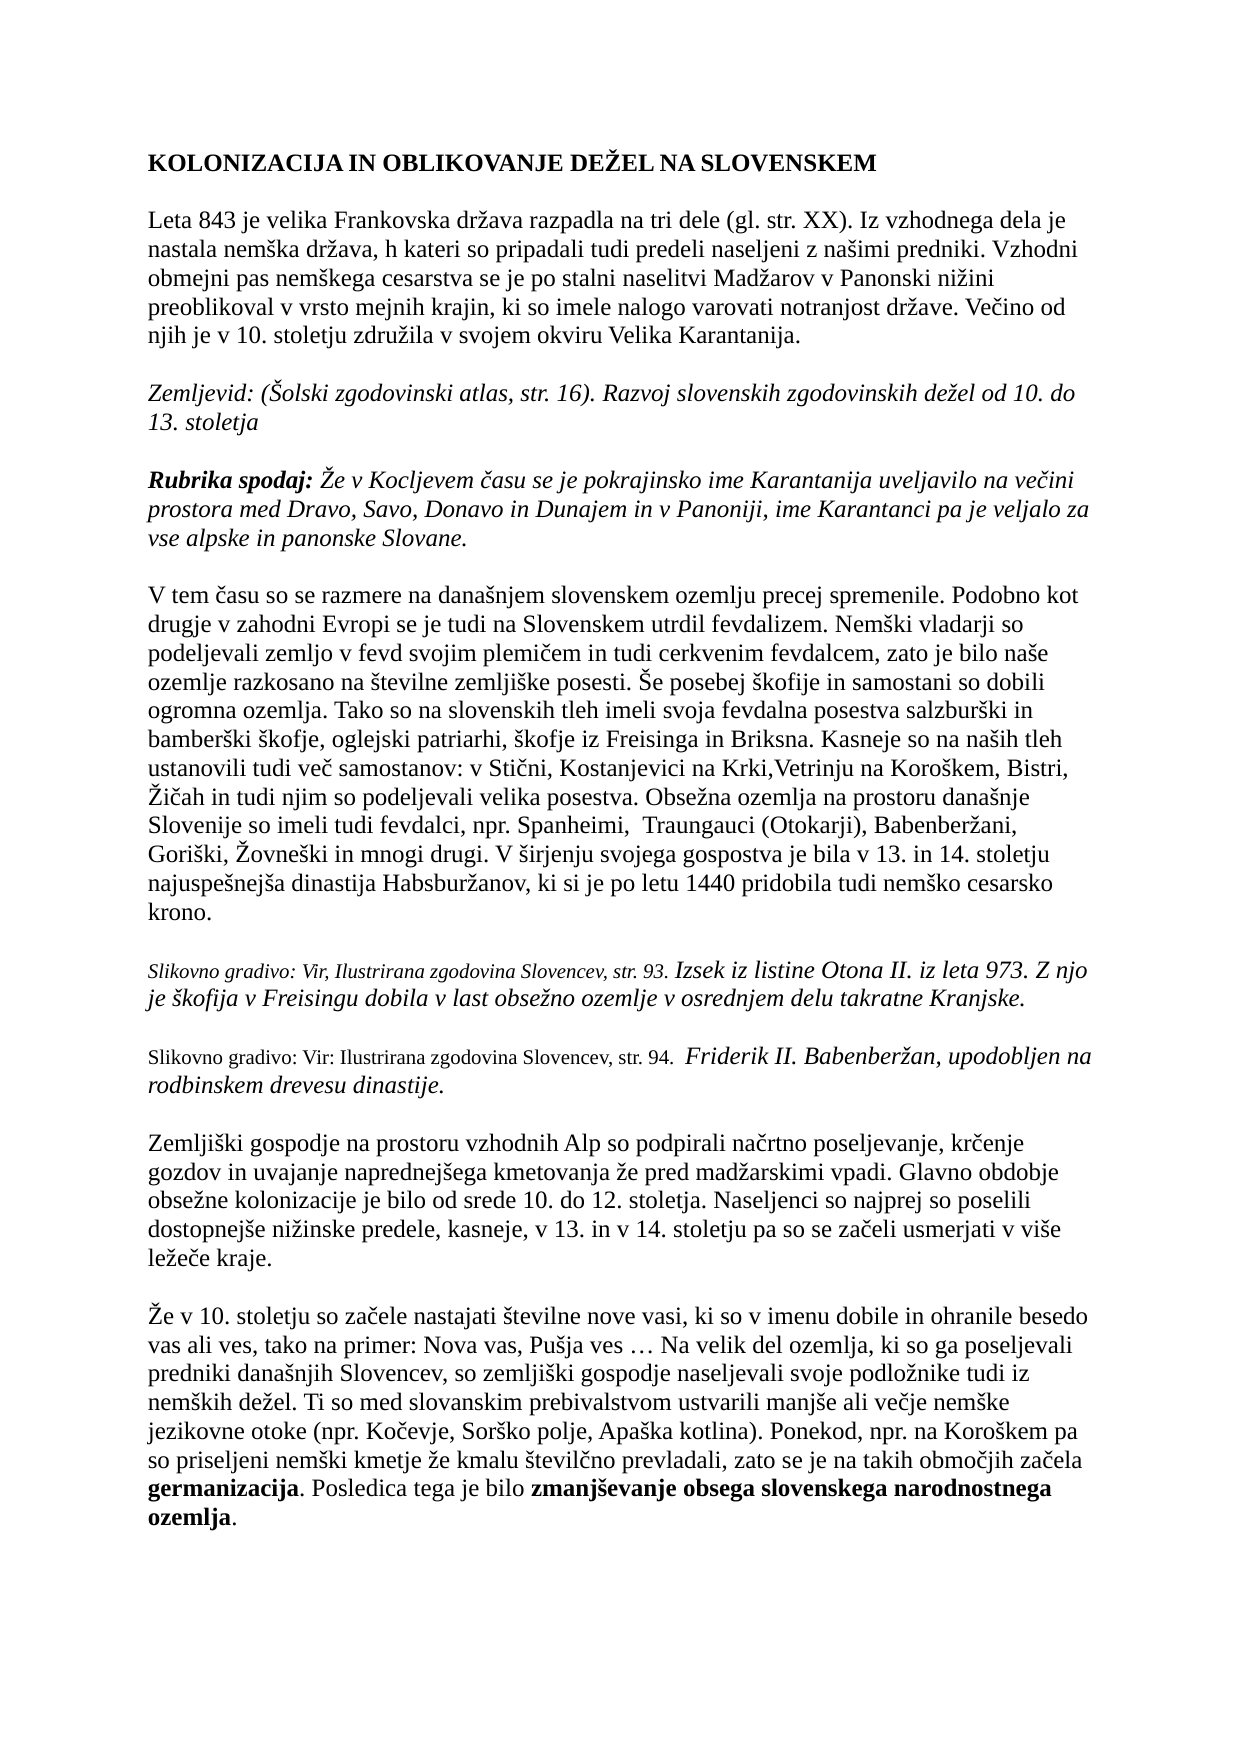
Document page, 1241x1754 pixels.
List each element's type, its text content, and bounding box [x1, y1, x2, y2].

text Slikovno gradivo: Vir, Ilustrirana zgodovina Slovencev, str. 93. Izsek iz listine Otona II. iz leta 973. Z njo je škofija v Freisingu dobila v last obsežno ozemlje v osrednjem delu takratne Kranjske. [148, 955, 1093, 1012]
text Zemljevid: (Šolski zgodovinski atlas, str. 16). Razvoj slovenskih zgodovinskih dežel od 10. do 13. stoletja [148, 378, 1093, 436]
text Slikovno gradivo: Vir: Ilustrirana zgodovina Slovencev, str. 94. Friderik II. Babenberžan, upodobljen na rodbinskem drevesu dinastije. [148, 1041, 1093, 1099]
text Leta 843 je velika Frankovska država razpadla na tri dele (gl. str. XX). Iz vzhodnega dela je nastala nemška država, h kateri so pripadali tudi predeli naseljeni z našimi predniki. Vzhodni obmejni pas nemškega cesarstva se je po stalni naselitvi Madžarov v Panonski nižini preoblikoval v vrsto mejnih krajin, ki so imele nalogo varovati notranjost države. Večino od njih je v 10. stoletju združila v svojem okviru Velika Karantanija. [148, 206, 1093, 349]
text Zemljiški gospodje na prostoru vzhodnih Alp so podpirali načrtno poseljevanje, krčenje gozdov in uvajanje naprednejšega kmetovanja že pred madžarskimi vpadi. Glavno obdobje obsežne kolonizacije je bilo od srede 10. do 12. stoletja. Naseljenci so najprej so poselili dostopnejše nižinske predele, kasneje, v 13. in v 14. stoletju pa so se začeli usmerjati v više ležeče kraje. [148, 1128, 1093, 1272]
subtitle KOLONIZACIJA IN OBLIKOVANJE DEŽEL NA SLOVENSKEM [148, 148, 1093, 176]
text Že v 10. stoletju so začele nastajati številne nove vasi, ki so v imenu dobile in ohranile besedo vas ali ves, tako na primer: Nova vas, Pušja ves … Na velik del ozemlja, ki so ga poseljevali predniki današnjih Slovencev, so zemljiški gospodje naseljevali svoje podložnike tudi iz nemških dežel. Ti so med slovanskim prebivalstvom ustvarili manjše ali večje nemške jezikovne otoke (npr. Kočevje, Sorško polje, Apaška kotlina). Ponekod, npr. na Koroškem pa so priseljeni nemški kmetje že kmalu številčno prevladali, zato se je na takih območjih začela germanizacija. Posledica tega je bilo zmanjševanje obsega slovenskega narodnostnega ozemlja. [148, 1301, 1093, 1531]
text V tem času so se razmere na današnjem slovenskem ozemlju precej spremenile. Podobno kot drugje v zahodni Evropi se je tudi na Slovenskem utrdil fevdalizem. Nemški vladarji so podeljevali zemljo v fevd svojim plemičem in tudi cerkvenim fevdalcem, zato je bilo naše ozemlje razkosano na številne zemljiške posesti. Še posebej škofije in samostani so dobili ogromna ozemlja. Tako so na slovenskih tleh imeli svoja fevdalna posestva salzburški in bamberški škofje, oglejski patriarhi, škofje iz Freisinga in Briksna. Kasneje so na naših tleh ustanovili tudi več samostanov: v Stični, Kostanjevici na Krki,Vetrinju na Koroškem, Bistri, Žičah in tudi njim so podeljevali velika posestva. Obsežna ozemlja na prostoru današnje Slovenije so imeli tudi fevdalci, npr. Spanheimi, Traungauci (Otokarji), Babenberžani, Goriški, Žovneški in mnogi drugi. V širjenju svojega gospostva je bila v 13. in 14. stoletju najuspešnejša dinastija Habsburžanov, ki si je po letu 1440 pridobila tudi nemško cesarsko krono. [148, 581, 1093, 926]
text Rubrika spodaj: Že v Kocljevem času se je pokrajinsko ime Karantanija uveljavilo na večini prostora med Dravo, Savo, Donavo in Dunajem in v Panoniji, ime Karantanci pa je veljalo za vse alpske in panonske Slovane. [148, 465, 1093, 551]
